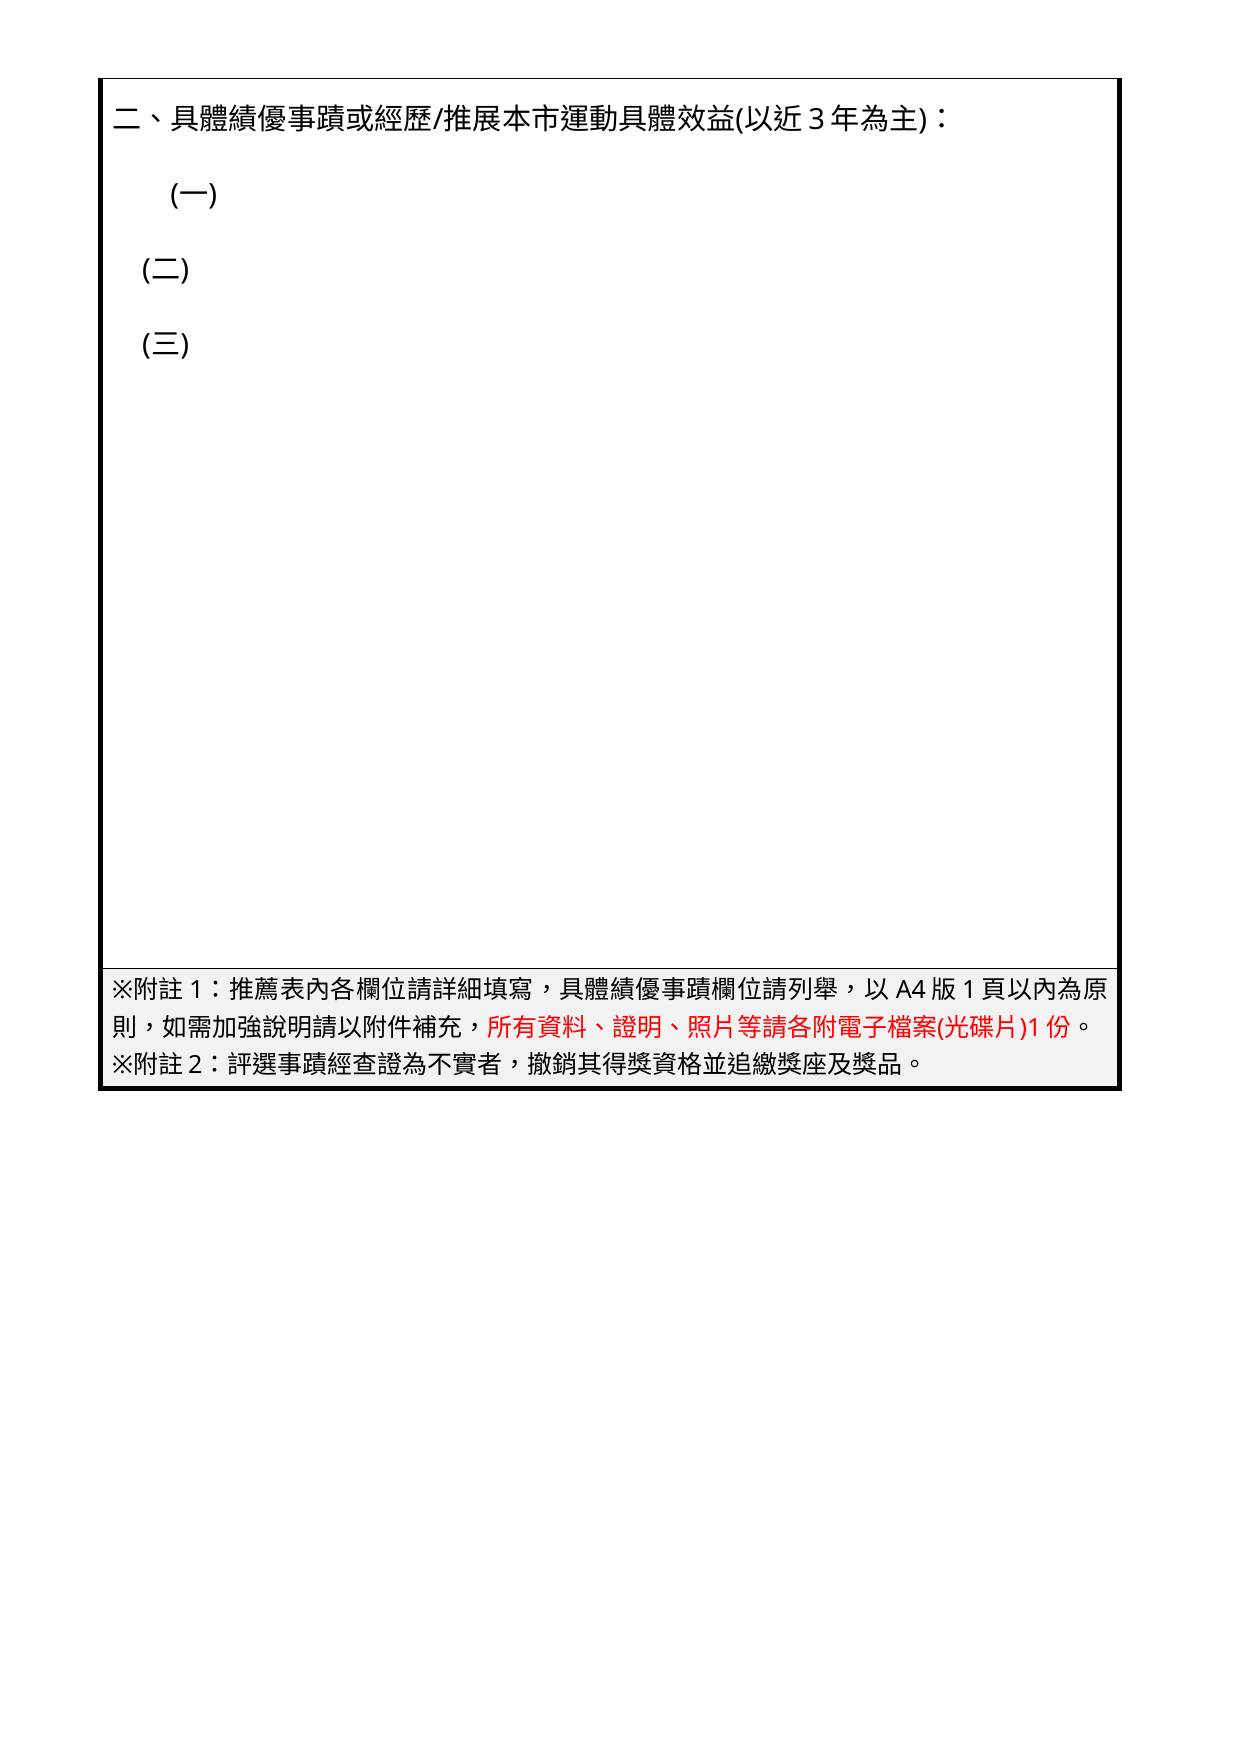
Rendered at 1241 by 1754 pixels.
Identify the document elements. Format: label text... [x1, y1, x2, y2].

table_cell 具體績優事蹟或經歷/推展本市運動具體效益(以近3年為主)： (一) (二) (三) [103, 79, 1117, 968]
table_cell ※附註1：推薦表內各欄位請詳細填寫，具體績優事蹟欄位請列舉，以A4版1頁以內為原則，如需加強說明請以附件補充，所有資料、證明、照片等請各附電子檔案(光碟片)1份。 ※附註2：評選事蹟經查證為不實者，撤銷其得獎資格並追繳獎座及獎品。 [103, 969, 1117, 1086]
